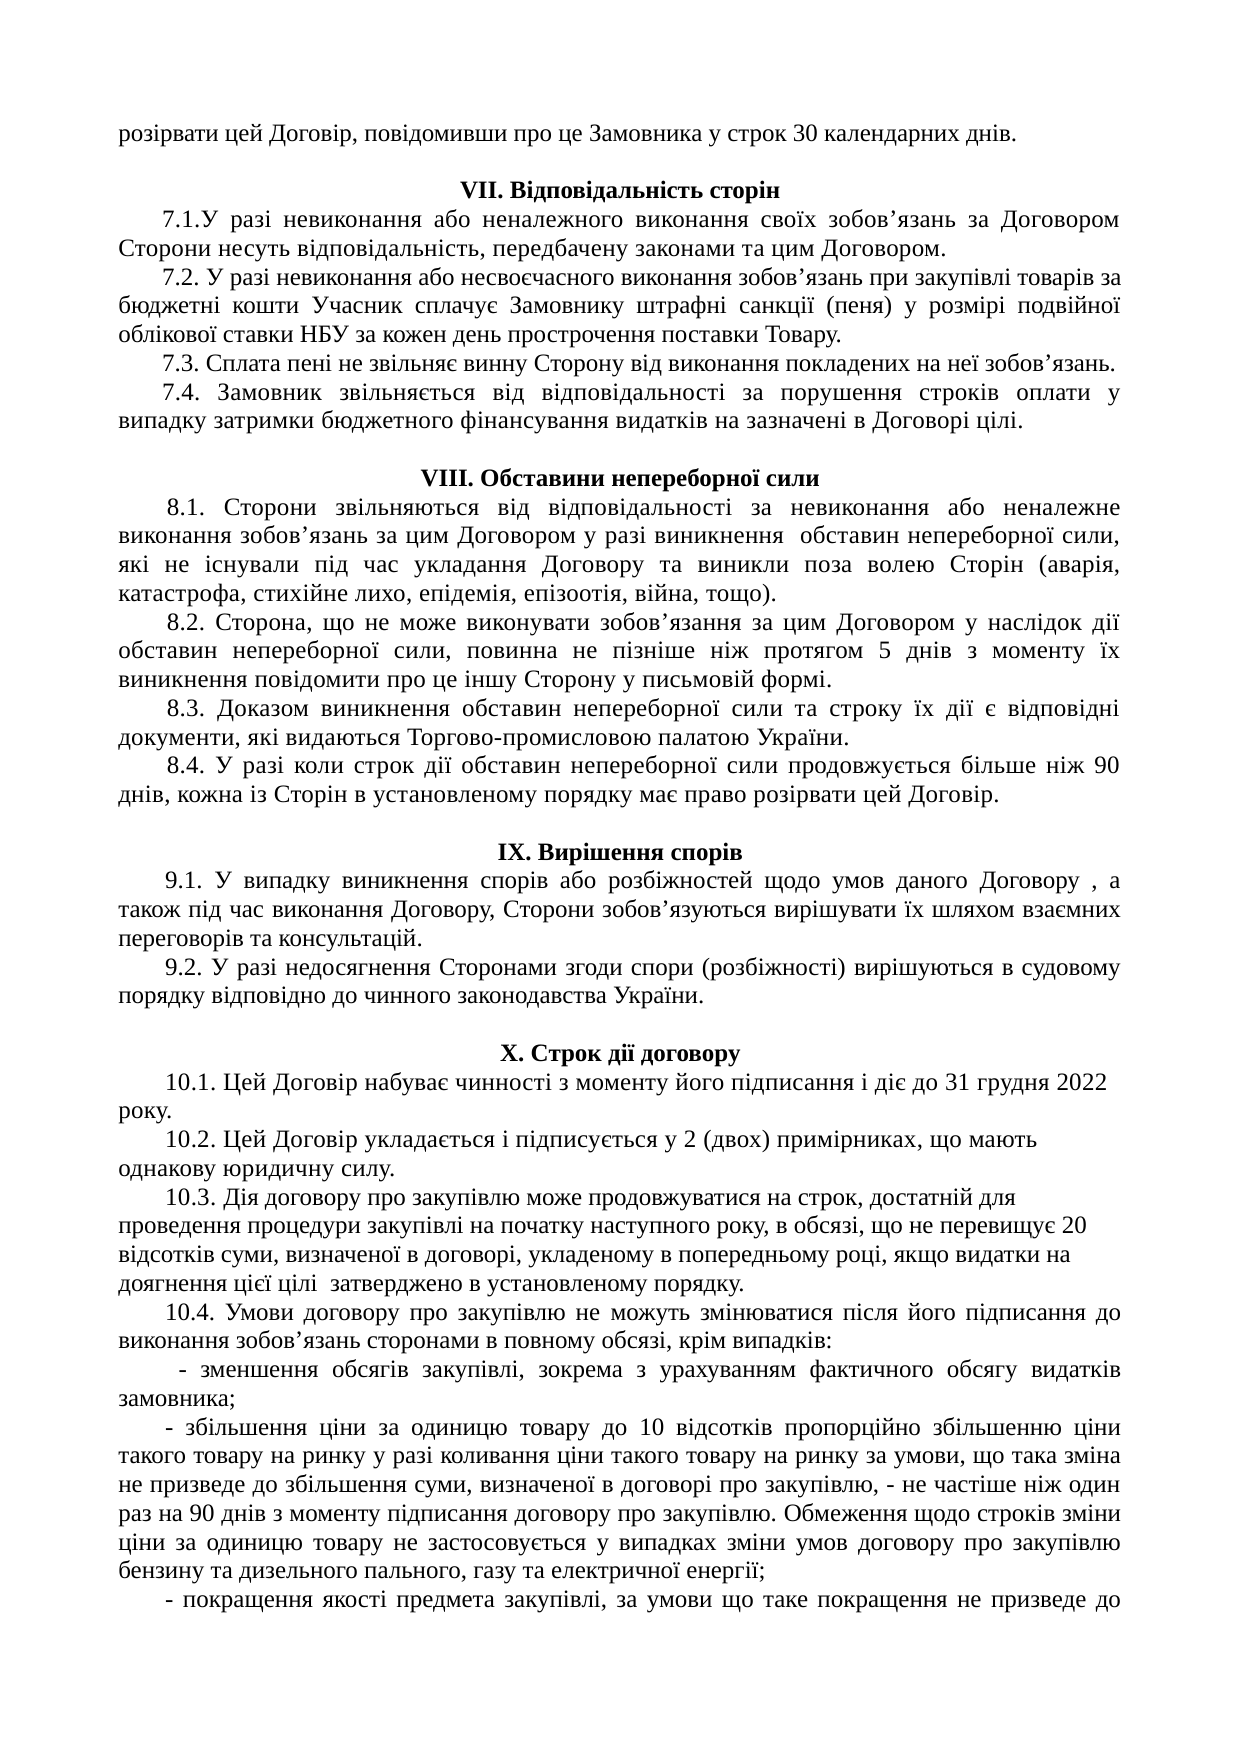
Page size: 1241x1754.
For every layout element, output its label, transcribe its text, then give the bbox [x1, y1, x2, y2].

text 7.2. У разі невиконання або несвоєчасного виконання зобов’язань при закупівлі товарів за бюджетні кошти Учасник сплачує Замовнику штрафні санкції (пеня) у розмірі подвійної облікової ставки НБУ за кожен день прострочення поставки Товару. [118, 262, 1122, 348]
text - покращення якості предмета закупівлі, за умови що таке покращення не призведе до [118, 1584, 1122, 1613]
text 7.3. Сплата пені не звільняє винну Сторону від виконання покладених на неї зобов’язань. [118, 348, 1122, 377]
text IX. Вирішення спорів [118, 837, 1122, 866]
text 8.3. Доказом виникнення обставин непереборної сили та строку їх дії є відповідні документи, які видаються Торгово-промисловою палатою України. [118, 693, 1122, 751]
text 8.1. Сторони звільняються від відповідальності за невиконання або неналежне виконання зобов’язань за цим Договором у разі виникнення обставин непереборної сили, які не існували під час укладання Договору та виникли поза волею Сторін (аварія, катастрофа, стихійне лихо, епідемія, епізоотія, війна, тощо). [118, 492, 1122, 607]
text 7.1.У разі невиконання або неналежного виконання своїх зобов’язань за Договором Сторони несуть відповідальність, передбачену законами та цим Договором. [118, 204, 1122, 262]
text 7.4. Замовник звільняється від відповідальності за порушення строків оплати у випадку затримки бюджетного фінансування видатків на зазначені в Договорі цілі. [118, 377, 1122, 434]
text 9.1. У випадку виникнення спорів або розбіжностей щодо умов даного Договору , а також під час виконання Договору, Сторони зобов’язуються вирішувати їх шляхом взаємних переговорів та консультацій. [118, 866, 1122, 952]
text - зменшення обсягів закупівлі, зокрема з урахуванням фактичного обсягу видатків замовника; [118, 1354, 1122, 1412]
text VII. Відповідальність сторін [118, 176, 1122, 204]
text X. Строк дії договору [118, 1038, 1122, 1067]
text VIII. Обставини непереборної сили [118, 463, 1122, 492]
text 9.2. У разі недосягнення Сторонами згоди спори (розбіжності) вирішуються в судовому порядку відповідно до чинного законодавства України. [118, 952, 1122, 1009]
list 10.3. Дія договору про закупівлю може продовжуватися на строк, достатній для проведення процедури закупівлі на початку наступного року, в обсязі, що не перевищує 20 відсотків суми, визначеної в договорі, укладеному в попередньому році, якщо видатки на доягнення цієї цілі затверджено в установленому порядку. [118, 1182, 1122, 1297]
text 8.2. Сторона, що не може виконувати зобов’язання за цим Договором у наслідок дії обставин непереборної сили, повинна не пізніше ніж протягом 5 днів з моменту їх виникнення повідомити про це іншу Сторону у письмовій формі. [118, 607, 1122, 693]
text 8.4. У разі коли строк дії обставин непереборної сили продовжується більше ніж 90 днів, кожна із Сторін в установленому порядку має право розірвати цей Договір. [118, 751, 1122, 808]
list 10.1. Цей Договір набуває чинності з моменту його підписання і діє до 31 грудня 2022 року. [118, 1067, 1122, 1124]
text - збільшення ціни за одиницю товару до 10 відсотків пропорційно збільшенню ціни такого товару на ринку у разі коливання ціни такого товару на ринку за умови, що така зміна не призведе до збільшення суми, визначеної в договорі про закупівлю, - не частіше ніж один раз на 90 днів з моменту підписання договору про закупівлю. Обмеження щодо строків зміни ціни за одиницю товару не застосовується у випадках зміни умов договору про закупівлю бензину та дизельного пального, газу та електричної енергії; [118, 1412, 1122, 1584]
text розірвати цей Договір, повідомивши про це Замовника у строк 30 календарних днів. [118, 118, 1122, 147]
text 10.4. Умови договору про закупівлю не можуть змінюватися після його підписання до виконання зобов’язань сторонами в повному обсязі, крім випадків: [118, 1297, 1122, 1354]
list 10.2. Цей Договір укладається і підписується у 2 (двох) примірниках, що мають однакову юридичну силу. [118, 1124, 1122, 1182]
